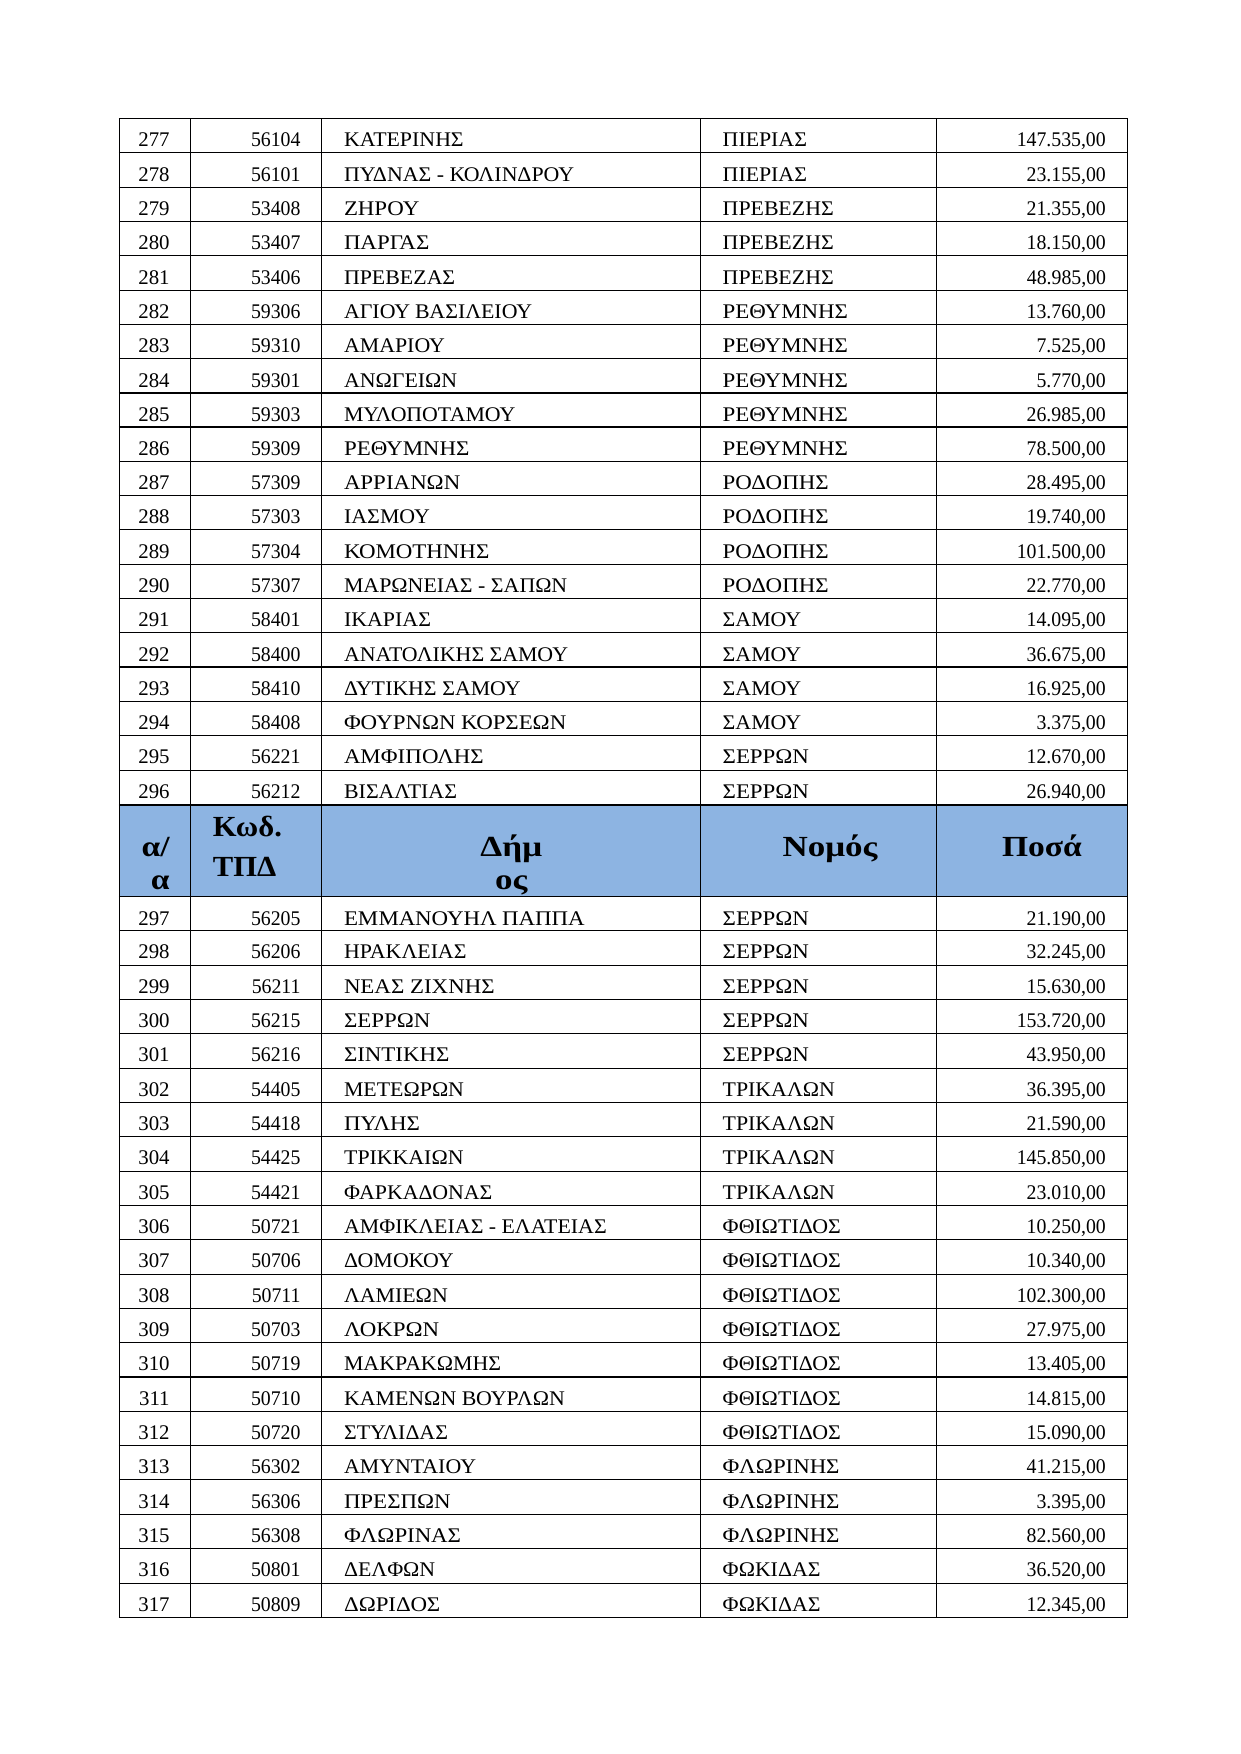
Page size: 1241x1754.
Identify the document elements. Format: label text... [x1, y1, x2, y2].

table_cell 302 [120, 1069, 190, 1102]
table_cell ΒΙΣΑΛΤΙΑΣ [322, 771, 700, 804]
table_cell ΑΡΡΙΑΝΩΝ [322, 462, 700, 495]
table_cell 283 [120, 325, 190, 358]
table_cell 308 [120, 1275, 190, 1308]
table_cell ΠΙΕΡΙΑΣ [701, 119, 936, 152]
table_cell ΕΜΜΑΝΟΥΗΛ ΠΑΠΠΑ [322, 897, 700, 930]
table_cell ΖΗΡΟΥ [322, 188, 700, 221]
table_cell 59306 [191, 291, 321, 324]
table_cell 43.950,00 [937, 1034, 1127, 1068]
table_cell ΣΑΜΟΥ [701, 702, 936, 735]
table_cell ΣΕΡΡΩΝ [701, 1000, 936, 1033]
table_cell 57309 [191, 462, 321, 495]
table_cell 300 [120, 1000, 190, 1033]
table_header Δήμος [322, 806, 700, 896]
table_cell 15.630,00 [937, 966, 1127, 999]
table_cell 310 [120, 1343, 190, 1376]
table_cell 56205 [191, 897, 321, 930]
table_cell ΚΑΤΕΡΙΝΗΣ [322, 119, 700, 152]
table_cell ΜΕΤΕΩΡΩΝ [322, 1069, 700, 1102]
table_cell 58401 [191, 599, 321, 632]
table_cell 314 [120, 1480, 190, 1513]
table_cell ΣΕΡΡΩΝ [701, 736, 936, 769]
table_cell ΠΑΡΓΑΣ [322, 222, 700, 255]
table_cell ΣΑΜΟΥ [701, 599, 936, 632]
table_cell ΦΛΩΡΙΝΑΣ [322, 1515, 700, 1548]
table_cell 291 [120, 599, 190, 632]
table_cell 56215 [191, 1000, 321, 1033]
table_cell 58408 [191, 702, 321, 735]
table_cell ΡΟΔΟΠΗΣ [701, 496, 936, 529]
table_header Νομός [701, 806, 936, 896]
table_cell 36.675,00 [937, 633, 1127, 666]
table_cell 56306 [191, 1480, 321, 1513]
table_cell 82.560,00 [937, 1515, 1127, 1548]
table_cell ΦΘΙΩΤΙΔΟΣ [701, 1412, 936, 1445]
table_cell 59303 [191, 394, 321, 426]
table_cell 28.495,00 [937, 462, 1127, 495]
table_cell 57304 [191, 530, 321, 563]
table_cell ΦΩΚΙΔΑΣ [701, 1549, 936, 1582]
table_header α/α [120, 806, 190, 896]
table_cell 59310 [191, 325, 321, 358]
table_cell ΡΕΘΥΜΝΗΣ [701, 394, 936, 426]
table_cell 289 [120, 530, 190, 563]
table_cell 36.395,00 [937, 1069, 1127, 1102]
table_cell 53406 [191, 256, 321, 289]
table_cell ΦΛΩΡΙΝΗΣ [701, 1480, 936, 1513]
table_cell ΡΕΘΥΜΝΗΣ [701, 291, 936, 324]
table_cell 10.340,00 [937, 1240, 1127, 1273]
table_cell 57303 [191, 496, 321, 529]
table_cell 21.590,00 [937, 1103, 1127, 1136]
table_cell ΤΡΙΚΑΛΩΝ [701, 1172, 936, 1205]
table_cell ΡΕΘΥΜΝΗΣ [322, 428, 700, 461]
table_cell ΦΘΙΩΤΙΔΟΣ [701, 1240, 936, 1273]
table_cell ΜΥΛΟΠΟΤΑΜΟΥ [322, 394, 700, 426]
table_cell ΝΕΑΣ ΖΙΧΝΗΣ [322, 966, 700, 999]
table_cell 12.345,00 [937, 1584, 1127, 1617]
table_cell ΣΙΝΤΙΚΗΣ [322, 1034, 700, 1068]
table_cell ΤΡΙΚΑΛΩΝ [701, 1137, 936, 1171]
table_cell 299 [120, 966, 190, 999]
table_cell 50801 [191, 1549, 321, 1582]
table_cell ΦΛΩΡΙΝΗΣ [701, 1446, 936, 1479]
table_cell 50706 [191, 1240, 321, 1273]
table_cell ΡΕΘΥΜΝΗΣ [701, 325, 936, 358]
table_cell 280 [120, 222, 190, 255]
table_cell 56211 [191, 966, 321, 999]
table_cell 23.155,00 [937, 153, 1127, 187]
table_cell 313 [120, 1446, 190, 1479]
table_cell 296 [120, 771, 190, 804]
table_cell 78.500,00 [937, 428, 1127, 461]
table_cell 293 [120, 668, 190, 701]
table_cell ΔΥΤΙΚΗΣ ΣΑΜΟΥ [322, 668, 700, 701]
table_cell 3.375,00 [937, 702, 1127, 735]
table_cell 56212 [191, 771, 321, 804]
table_cell 287 [120, 462, 190, 495]
table_cell ΦΑΡΚΑΔΟΝΑΣ [322, 1172, 700, 1205]
table_cell ΙΑΣΜΟΥ [322, 496, 700, 529]
table_cell ΣΤΥΛΙΔΑΣ [322, 1412, 700, 1445]
table_cell 16.925,00 [937, 668, 1127, 701]
table_cell 288 [120, 496, 190, 529]
table_cell 23.010,00 [937, 1172, 1127, 1205]
table_cell 54418 [191, 1103, 321, 1136]
table_cell ΣΕΡΡΩΝ [701, 931, 936, 965]
table_cell 147.535,00 [937, 119, 1127, 152]
table_cell 305 [120, 1172, 190, 1205]
table_cell ΔΩΡΙΔΟΣ [322, 1584, 700, 1617]
table_cell ΗΡΑΚΛΕΙΑΣ [322, 931, 700, 965]
table_cell 57307 [191, 565, 321, 598]
table_header Ποσά [937, 806, 1127, 896]
table_cell 48.985,00 [937, 256, 1127, 289]
table_cell ΦΩΚΙΔΑΣ [701, 1584, 936, 1617]
table_cell 295 [120, 736, 190, 769]
table_cell ΣΕΡΡΩΝ [322, 1000, 700, 1033]
table_cell ΣΑΜΟΥ [701, 633, 936, 666]
table_cell 102.300,00 [937, 1275, 1127, 1308]
table_cell ΑΜΑΡΙΟΥ [322, 325, 700, 358]
table_cell ΦΘΙΩΤΙΔΟΣ [701, 1206, 936, 1239]
table_cell ΠΡΕΒΕΖΑΣ [322, 256, 700, 289]
table_cell 277 [120, 119, 190, 152]
table_cell 21.355,00 [937, 188, 1127, 221]
table_cell ΦΘΙΩΤΙΔΟΣ [701, 1275, 936, 1308]
table_cell 7.525,00 [937, 325, 1127, 358]
table_cell ΠΥΔΝΑΣ - ΚΟΛΙΝΔΡΟΥ [322, 153, 700, 187]
table_cell 27.975,00 [937, 1309, 1127, 1342]
table_cell ΣΕΡΡΩΝ [701, 771, 936, 804]
table_cell 59309 [191, 428, 321, 461]
table_cell 282 [120, 291, 190, 324]
table_cell 15.090,00 [937, 1412, 1127, 1445]
table_cell ΣΕΡΡΩΝ [701, 966, 936, 999]
table_cell 101.500,00 [937, 530, 1127, 563]
table_cell ΜΑΡΩΝΕΙΑΣ - ΣΑΠΩΝ [322, 565, 700, 598]
table_cell ΑΜΦΙΠΟΛΗΣ [322, 736, 700, 769]
table_cell ΦΘΙΩΤΙΔΟΣ [701, 1378, 936, 1411]
table_cell 14.095,00 [937, 599, 1127, 632]
table_cell ΡΟΔΟΠΗΣ [701, 565, 936, 598]
table_cell 298 [120, 931, 190, 965]
table_cell 54425 [191, 1137, 321, 1171]
table_cell ΣΕΡΡΩΝ [701, 897, 936, 930]
table_cell ΤΡΙΚΚΑΙΩΝ [322, 1137, 700, 1171]
table_cell 316 [120, 1549, 190, 1582]
table_cell ΑΜΥΝΤΑΙΟΥ [322, 1446, 700, 1479]
table_cell 317 [120, 1584, 190, 1617]
table_cell 290 [120, 565, 190, 598]
table_cell 53407 [191, 222, 321, 255]
table_cell 56101 [191, 153, 321, 187]
table_cell 294 [120, 702, 190, 735]
table_cell 312 [120, 1412, 190, 1445]
table_cell ΑΝΩΓΕΙΩΝ [322, 359, 700, 392]
table_cell ΠΙΕΡΙΑΣ [701, 153, 936, 187]
table_cell 56104 [191, 119, 321, 152]
table_cell ΦΘΙΩΤΙΔΟΣ [701, 1343, 936, 1376]
table_cell 56206 [191, 931, 321, 965]
table_cell ΙΚΑΡΙΑΣ [322, 599, 700, 632]
table_cell 14.815,00 [937, 1378, 1127, 1411]
table_cell ΠΡΕΒΕΖΗΣ [701, 188, 936, 221]
table_cell 279 [120, 188, 190, 221]
table_cell 56221 [191, 736, 321, 769]
table_cell ΑΜΦΙΚΛΕΙΑΣ - ΕΛΑΤΕΙΑΣ [322, 1206, 700, 1239]
table_cell ΡΕΘΥΜΝΗΣ [701, 359, 936, 392]
table_cell 303 [120, 1103, 190, 1136]
table_cell ΣΕΡΡΩΝ [701, 1034, 936, 1068]
table_cell ΠΥΛΗΣ [322, 1103, 700, 1136]
table_cell 41.215,00 [937, 1446, 1127, 1479]
table_cell 311 [120, 1378, 190, 1411]
table_cell 309 [120, 1309, 190, 1342]
table_cell 284 [120, 359, 190, 392]
table_cell ΠΡΕΣΠΩΝ [322, 1480, 700, 1513]
table_cell 50809 [191, 1584, 321, 1617]
table_cell 56302 [191, 1446, 321, 1479]
table_cell ΠΡΕΒΕΖΗΣ [701, 222, 936, 255]
table_cell 50711 [191, 1275, 321, 1308]
table_cell 301 [120, 1034, 190, 1068]
table_cell 307 [120, 1240, 190, 1273]
table_cell ΡΟΔΟΠΗΣ [701, 530, 936, 563]
table_cell 59301 [191, 359, 321, 392]
table_cell ΡΟΔΟΠΗΣ [701, 462, 936, 495]
table_cell 286 [120, 428, 190, 461]
table_cell ΚΟΜΟΤΗΝΗΣ [322, 530, 700, 563]
table_cell 285 [120, 394, 190, 426]
table_cell 21.190,00 [937, 897, 1127, 930]
table_cell 50720 [191, 1412, 321, 1445]
table_cell ΣΑΜΟΥ [701, 668, 936, 701]
table_cell ΑΓΙΟΥ ΒΑΣΙΛΕΙΟΥ [322, 291, 700, 324]
table_cell 50721 [191, 1206, 321, 1239]
table_cell 278 [120, 153, 190, 187]
table_cell 13.760,00 [937, 291, 1127, 324]
table_cell ΦΛΩΡΙΝΗΣ [701, 1515, 936, 1548]
table_cell ΑΝΑΤΟΛΙΚΗΣ ΣΑΜΟΥ [322, 633, 700, 666]
table_cell ΛΑΜΙΕΩΝ [322, 1275, 700, 1308]
table_cell 12.670,00 [937, 736, 1127, 769]
table_cell 36.520,00 [937, 1549, 1127, 1582]
table_cell ΔΟΜΟΚΟΥ [322, 1240, 700, 1273]
table_cell ΚΑΜΕΝΩΝ ΒΟΥΡΛΩΝ [322, 1378, 700, 1411]
table_cell 26.985,00 [937, 394, 1127, 426]
table_cell 304 [120, 1137, 190, 1171]
table_cell 18.150,00 [937, 222, 1127, 255]
table_cell 32.245,00 [937, 931, 1127, 965]
table_cell 50703 [191, 1309, 321, 1342]
table_cell 5.770,00 [937, 359, 1127, 392]
table_header Κωδ. ΤΠΔ [191, 806, 321, 896]
table_cell 56308 [191, 1515, 321, 1548]
table_cell ΤΡΙΚΑΛΩΝ [701, 1069, 936, 1102]
table_cell ΡΕΘΥΜΝΗΣ [701, 428, 936, 461]
table_cell 315 [120, 1515, 190, 1548]
table_cell ΦΟΥΡΝΩΝ ΚΟΡΣΕΩΝ [322, 702, 700, 735]
table_cell 58410 [191, 668, 321, 701]
table_cell 292 [120, 633, 190, 666]
table_cell 281 [120, 256, 190, 289]
table_cell ΔΕΛΦΩΝ [322, 1549, 700, 1582]
table_cell 153.720,00 [937, 1000, 1127, 1033]
table_cell 26.940,00 [937, 771, 1127, 804]
table_cell 145.850,00 [937, 1137, 1127, 1171]
table_cell 19.740,00 [937, 496, 1127, 529]
table_cell ΤΡΙΚΑΛΩΝ [701, 1103, 936, 1136]
table_cell 22.770,00 [937, 565, 1127, 598]
table_cell 58400 [191, 633, 321, 666]
table_cell 54405 [191, 1069, 321, 1102]
table_cell 50719 [191, 1343, 321, 1376]
table_cell 306 [120, 1206, 190, 1239]
table_cell 3.395,00 [937, 1480, 1127, 1513]
table_cell ΦΘΙΩΤΙΔΟΣ [701, 1309, 936, 1342]
table_cell ΠΡΕΒΕΖΗΣ [701, 256, 936, 289]
table_cell ΜΑΚΡΑΚΩΜΗΣ [322, 1343, 700, 1376]
table_cell 56216 [191, 1034, 321, 1068]
table_cell 53408 [191, 188, 321, 221]
table_cell 50710 [191, 1378, 321, 1411]
table_cell 297 [120, 897, 190, 930]
table_cell 10.250,00 [937, 1206, 1127, 1239]
table_cell ΛΟΚΡΩΝ [322, 1309, 700, 1342]
table_cell 13.405,00 [937, 1343, 1127, 1376]
table_cell 54421 [191, 1172, 321, 1205]
